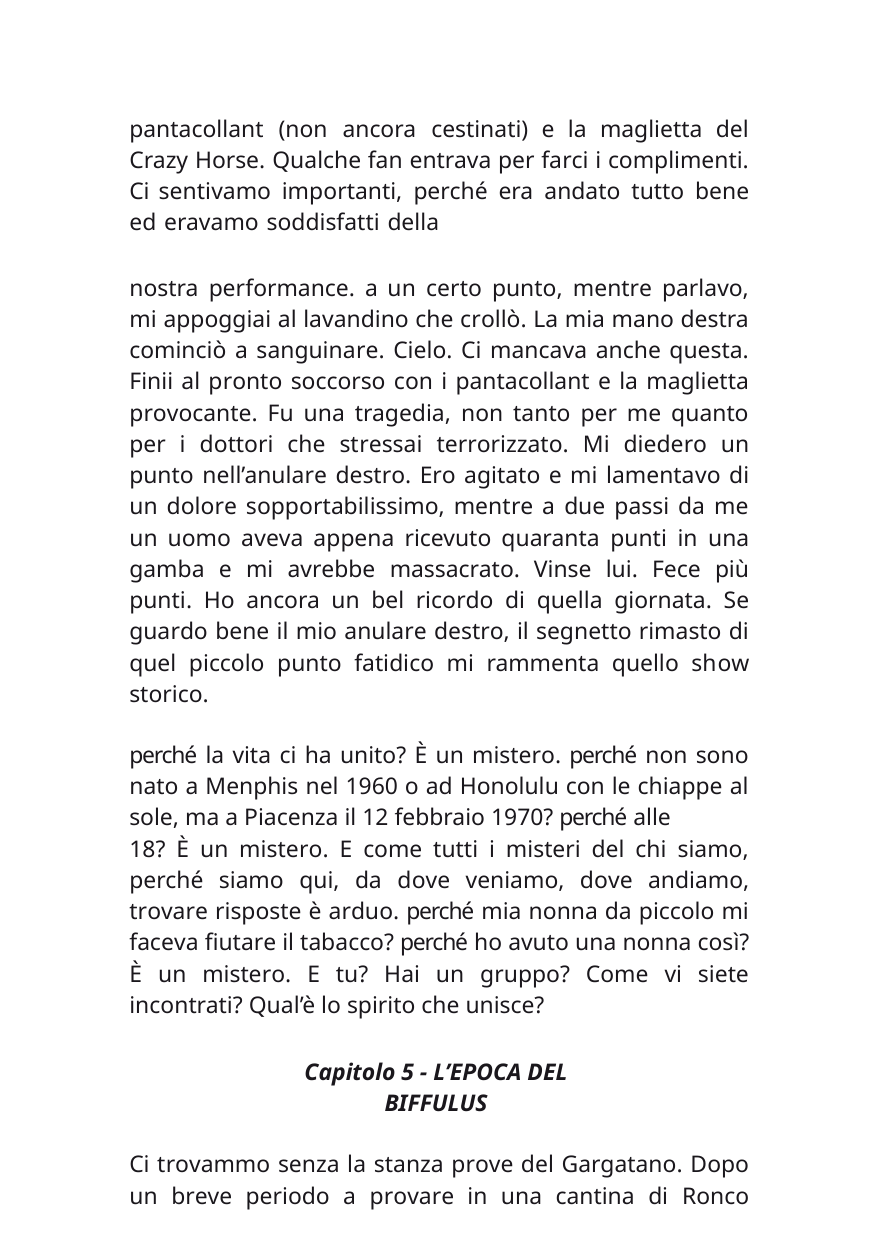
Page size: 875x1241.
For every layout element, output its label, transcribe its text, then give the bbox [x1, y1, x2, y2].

text perché la vita ci ha unito? È un mistero. perché non sono nato a Menphis nel 1960 o ad Honolulu con le chiappe al sole, ma a Piacenza il 12 febbraio 1970? perché alle [129, 739, 749, 832]
text Capitolo 5 - L’EPOCA DEL BIFFULUS [303, 1056, 571, 1118]
text nostra performance. a un certo punto, mentre parlavo, mi appoggiai al lavandino che crollò. La mia mano destra cominciò a sanguinare. Cielo. Ci mancava anche questa. Finii al pronto soccorso con i pantacollant e la maglietta provocante. Fu una tragedia, non tanto per me quanto per i dottori che stressai terrorizzato. Mi diedero un punto nell’anulare destro. Ero agitato e mi lamentavo di un dolore sopportabilissimo, mentre a due passi da me un uomo aveva appena ricevuto quaranta punti in una gamba e mi avrebbe massacrato. Vinse lui. Fece più punti. Ho ancora un bel ricordo di quella giornata. Se guardo bene il mio anulare destro, il segnetto rimasto di quel piccolo punto fatidico mi rammenta quello show storico. [129, 271, 749, 709]
text Ci trovammo senza la stanza prove del Gargatano. Dopo un breve periodo a provare in una cantina di Ronco [129, 1148, 749, 1211]
text 18? È un mistero. E come tutti i misteri del chi siamo, perché siamo qui, da dove veniamo, dove andiamo, trovare risposte è arduo. perché mia nonna da piccolo mi faceva fiutare il tabacco? perché ho avuto una nonna così? È un mistero. E tu? Hai un gruppo? Come vi siete incontrati? Qual’è lo spirito che unisce? [129, 832, 749, 1020]
text pantacollant (non ancora cestinati) e la maglietta del Crazy Horse. Qualche fan entrava per farci i complimenti. Ci sentivamo importanti, perché era andato tutto bene ed eravamo soddisfatti della [129, 112, 749, 237]
